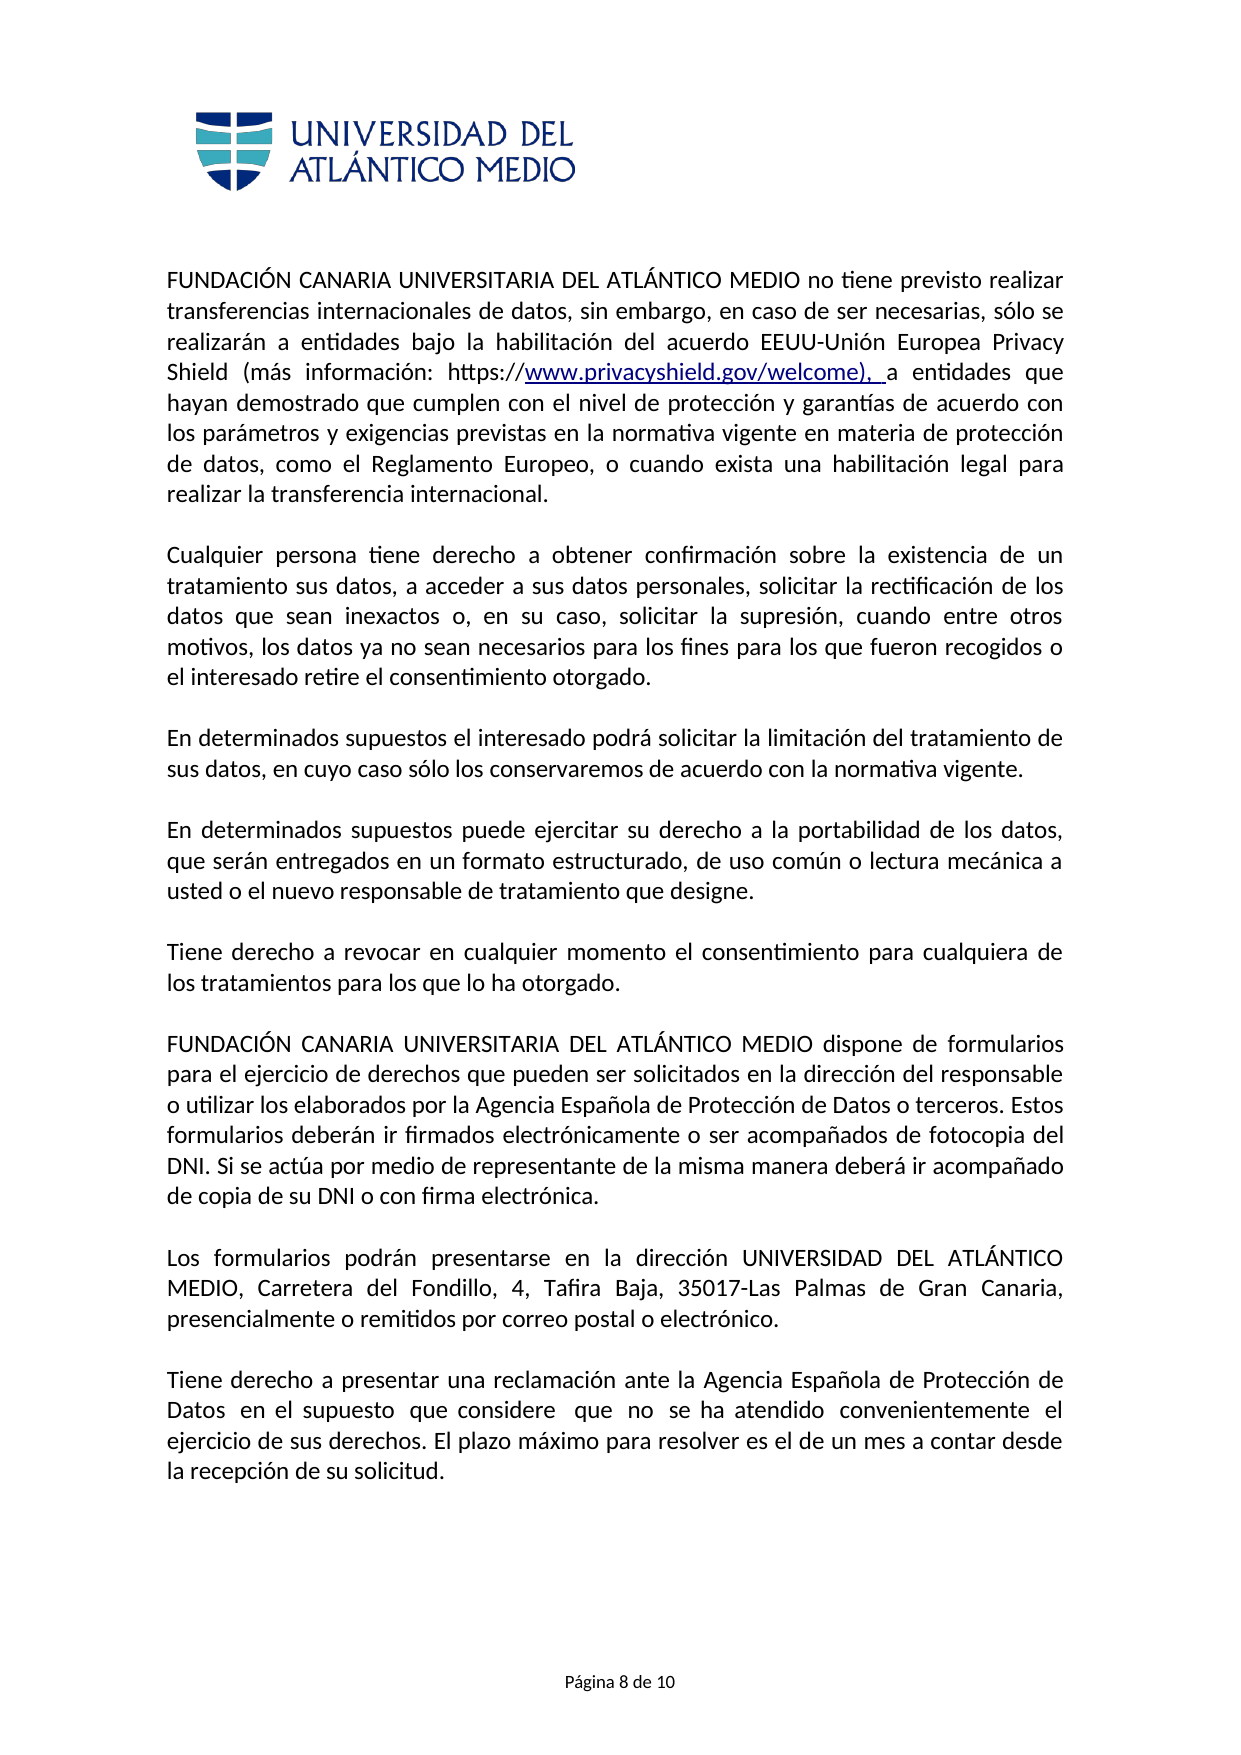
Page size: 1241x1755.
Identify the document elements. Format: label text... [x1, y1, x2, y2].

text FUNDACIÓN CANARIA UNIVERSITARIA DEL ATLÁNTICO MEDIO no tiene previsto realizar transferencias internacionales de datos, sin embargo, en caso de ser necesarias, sólo se realizarán a entidades bajo la habilitación del acuerdo EEUU-Unión Europea Privacy Shield (más información: https://www.privacyshield.gov/welcome), a entidades que hayan demostrado que cumplen con el nivel de protección y garantías de acuerdo con los parámetros y exigencias previstas en la normativa vigente en materia de protección de datos, como el Reglamento Europeo, o cuando exista una habilitación legal para realizar la transferencia internacional. [167, 265, 1064, 509]
text Cualquier persona tiene derecho a obtener confirmación sobre la existencia de un tratamiento sus datos, a acceder a sus datos personales, solicitar la rectificación de los datos que sean inexactos o, en su caso, solicitar la supresión, cuando entre otros motivos, los datos ya no sean necesarios para los fines para los que fueron recogidos o el interesado retire el consentimiento otorgado. [167, 539, 1064, 692]
text En determinados supuestos puede ejercitar su derecho a la portabilidad de los datos, que serán entregados en un formato estructurado, de uso común o lectura mecánica a usted o el nuevo responsable de tratamiento que designe. [167, 814, 1063, 906]
text Los formularios podrán presentarse en la dirección UNIVERSIDAD DEL ATLÁNTICO MEDIO, Carretera del Fondillo, 4, Tafira Baja, 35017-Las Palmas de Gran Canaria, presencialmente o remitidos por correo postal o electrónico. [167, 1242, 1064, 1333]
text Tiene derecho a presentar una reclamación ante la Agencia Española de Protección de Datos en el supuesto que considere que no se ha atendido convenientemente el ejercicio de sus derechos. El plazo máximo para resolver es el de un mes a contar desde la recepción de su solicitud. [167, 1364, 1064, 1486]
text Tiene derecho a revocar en cualquier momento el consentimiento para cualquiera de los tratamientos para los que lo ha otorgado. [167, 936, 1063, 997]
text FUNDACIÓN CANARIA UNIVERSITARIA DEL ATLÁNTICO MEDIO dispone de formularios para el ejercicio de derechos que pueden ser solicitados en la dirección del responsable o utilizar los elaborados por la Agencia Española de Protección de Datos o terceros. Estos formularios deberán ir firmados electrónicamente o ser acompañados de fotocopia del DNI. Si se actúa por medio de representante de la misma manera deberá ir acompañado de copia de su DNI o con firma electrónica. [167, 1028, 1064, 1211]
text En determinados supuestos el interesado podrá solicitar la limitación del tratamiento de sus datos, en cuyo caso sólo los conservaremos de acuerdo con la normativa vigente. [167, 722, 1064, 783]
